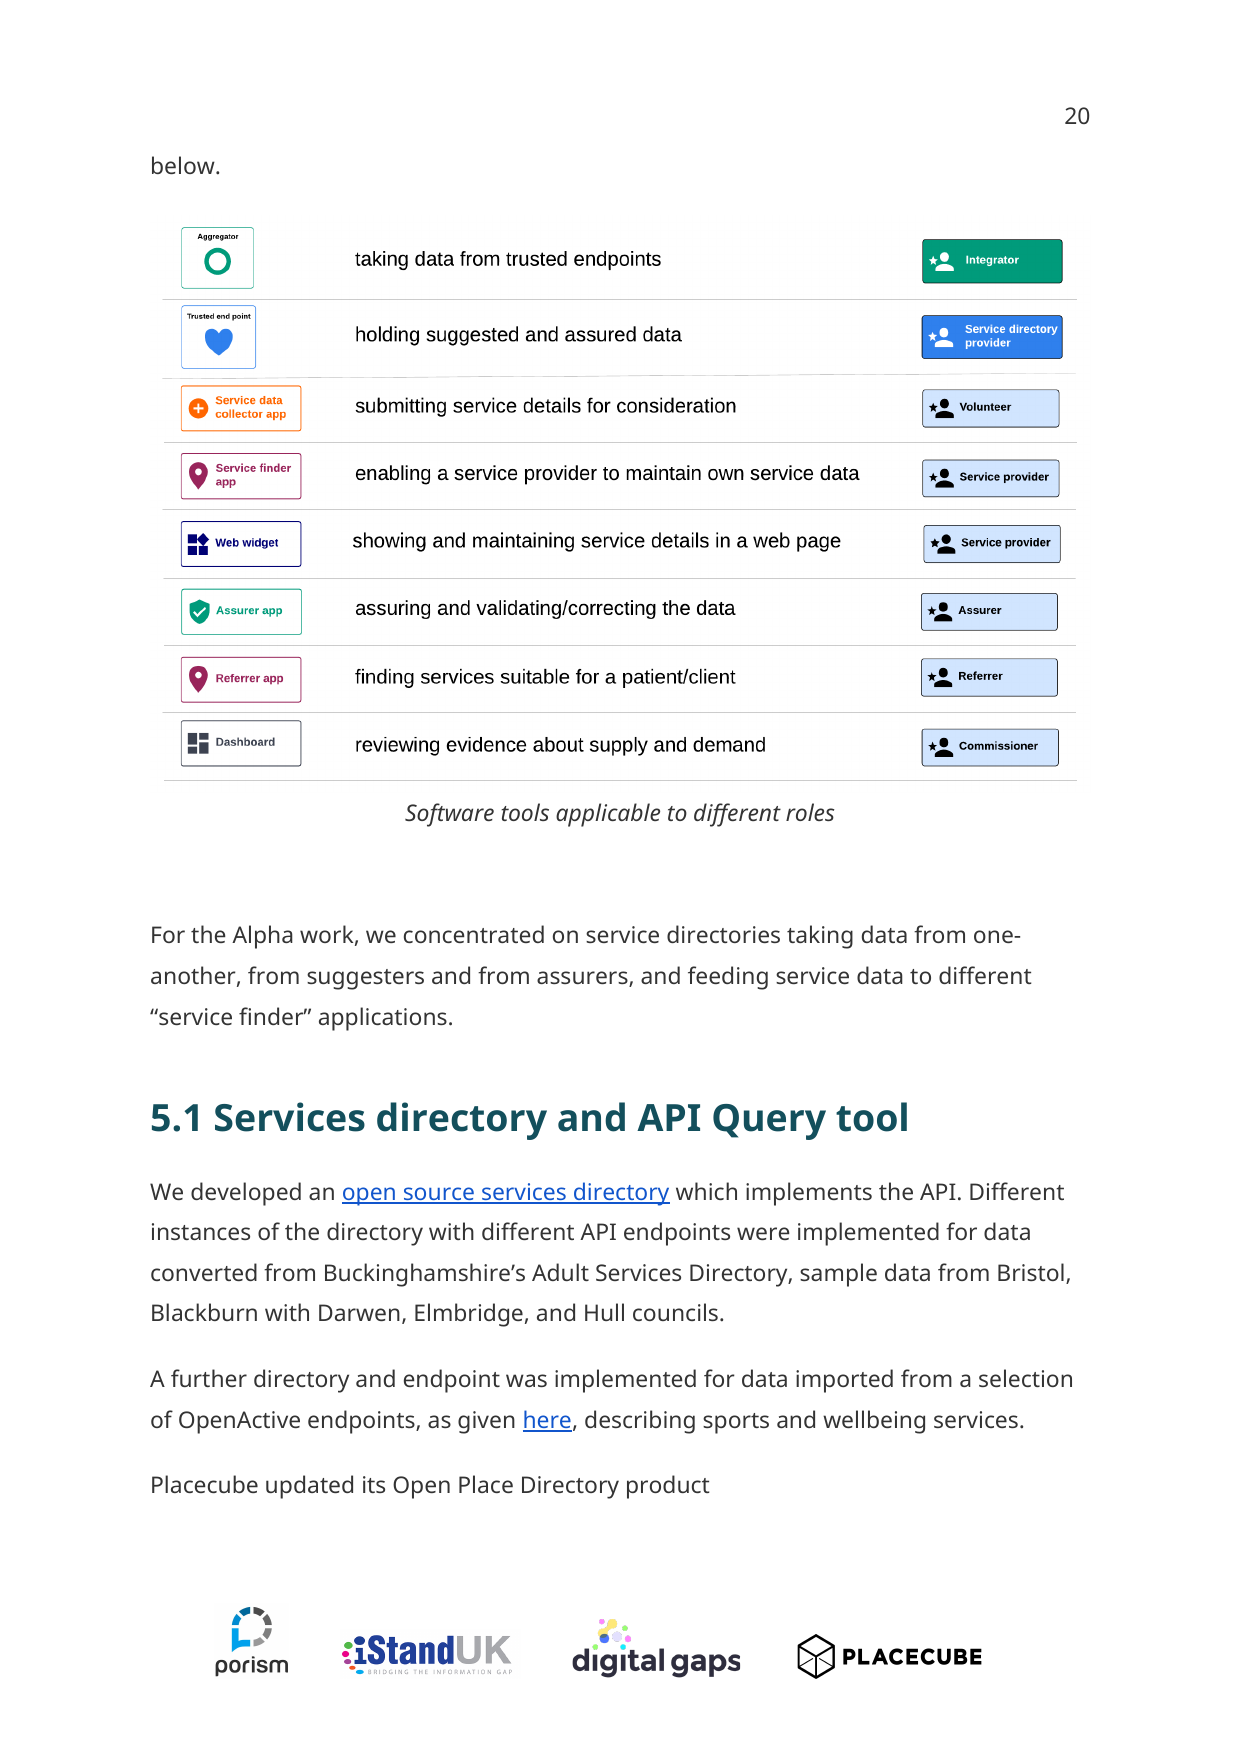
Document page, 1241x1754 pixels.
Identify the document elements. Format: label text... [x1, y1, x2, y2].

picture [150, 215, 1091, 793]
text below. [150, 150, 1090, 181]
text A further directory and endpoint was implemented for data imported from a selection of OpenActive endpoints, as given here, describing sports and wellbeing services. [150, 1363, 1090, 1435]
picture [572, 1618, 741, 1679]
subtitle 5.1 Services directory and API Query tool [150, 1091, 1090, 1142]
picture [340, 1629, 522, 1679]
picture [213, 1603, 290, 1679]
text Placecube updated its Open Place Directory product [150, 1469, 1090, 1501]
text Software tools applicable to different roles [150, 797, 1090, 829]
text We developed an open source services directory which implements the API. Different instances of the directory with different API endpoints were implemented for data converted from Buckinghamshire’s Adult Services Directory, sample data from Bristol, Blackburn with Darwen, Elmbridge, and Hull councils. [150, 1176, 1090, 1329]
picture [797, 1634, 982, 1679]
text For the Alpha work, we concentrated on service directories taking data from one-another, from suggesters and from assurers, and feeding service data to different “service finder” applications. [150, 919, 1090, 1032]
